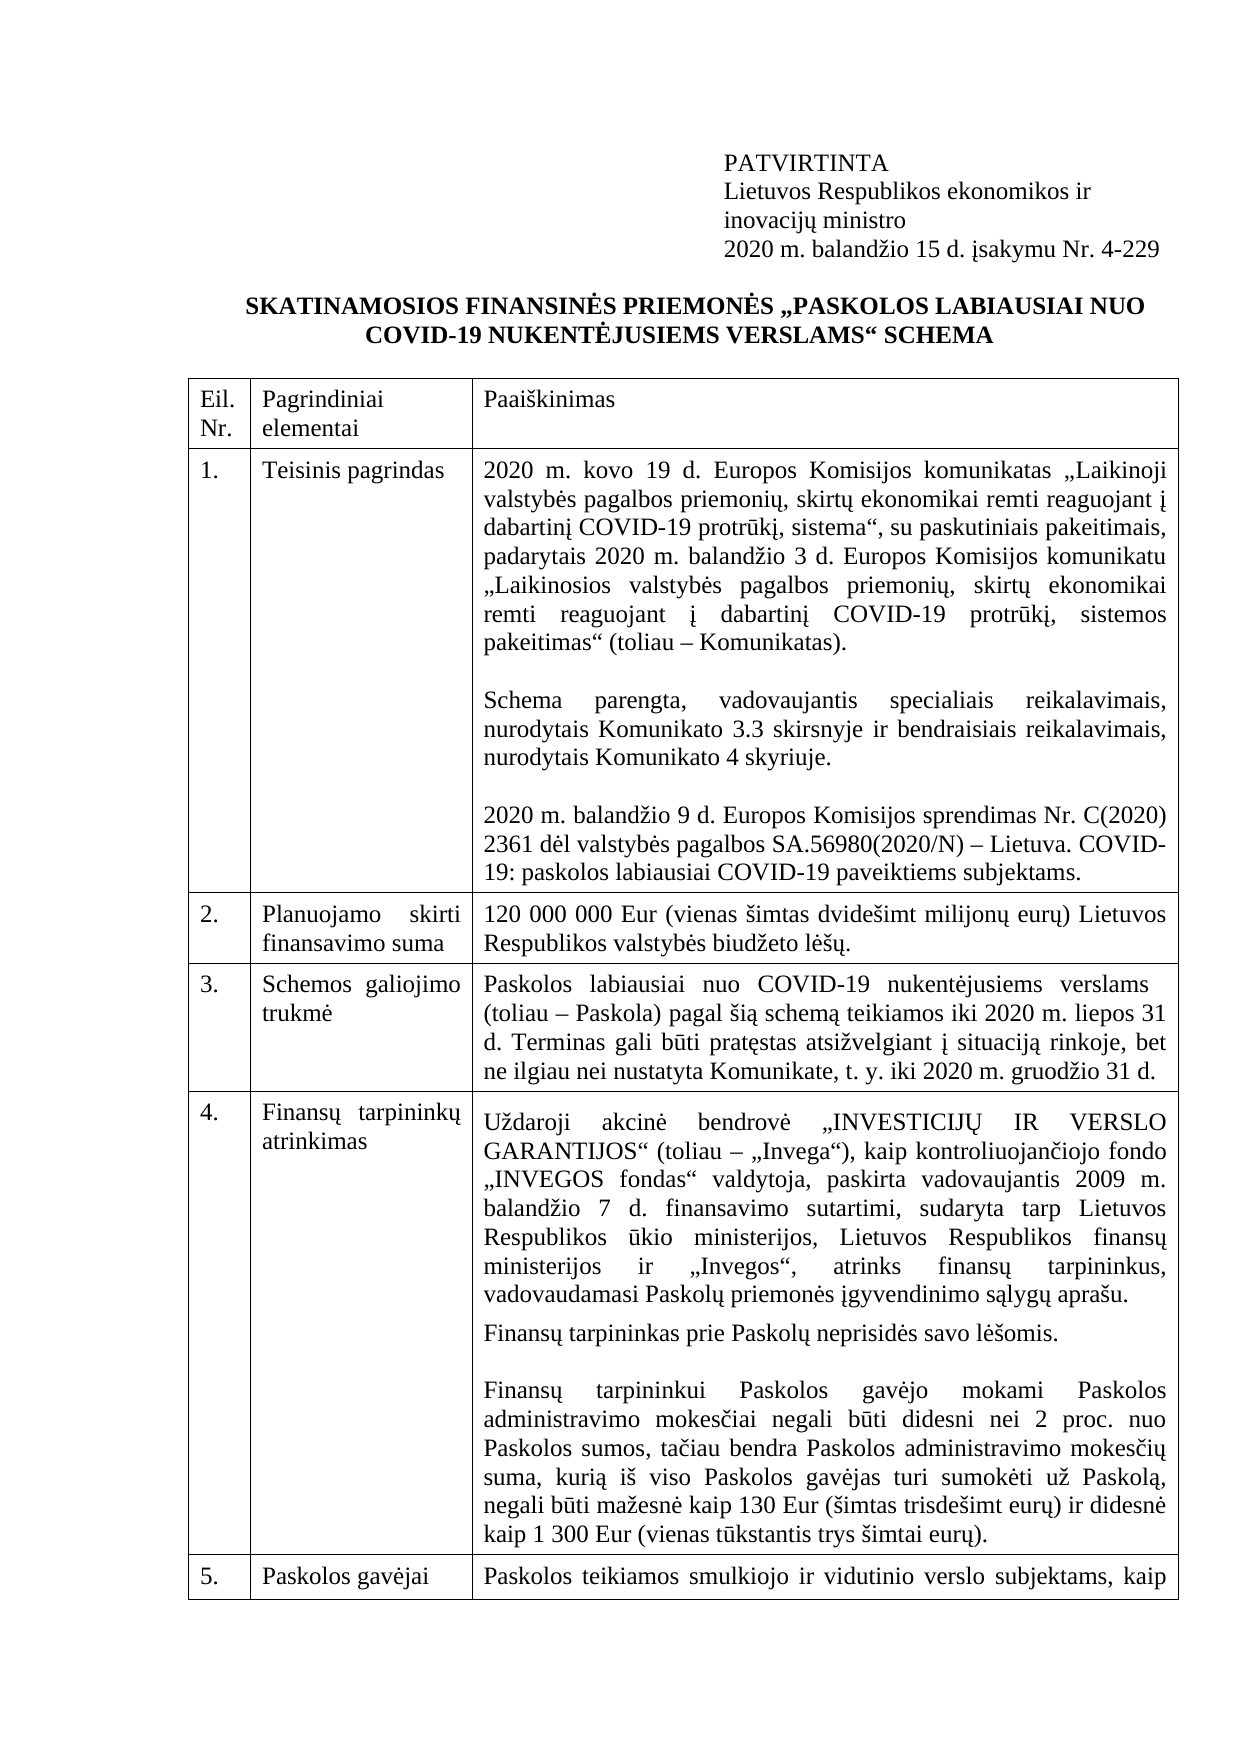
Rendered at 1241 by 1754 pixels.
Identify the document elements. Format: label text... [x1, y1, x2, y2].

table_cell Paskolos labiausiai nuo COVID-19 nukentėjusiems verslams (toliau – Paskola) pagal šią schemą teikiamos iki 2020 m. liepos 31 d. Terminas gali būti pratęstas atsižvelgiant į situaciją rinkoje, bet ne ilgiau nei nustatyta Komunikate, t. y. iki 2020 m. gruodžio 31 d. [473, 964, 1178, 1091]
text inovacijų ministro [723, 205, 1181, 234]
table_cell Finansų tarpininkų atrinkimas [251, 1092, 472, 1554]
table_cell 4. [189, 1092, 250, 1554]
table_cell 3. [189, 964, 250, 1091]
table_cell Paskolos teikiamos smulkiojo ir vidutinio verslo subjektams, kaip [473, 1555, 1178, 1599]
table_header Paaiškinimas [473, 379, 1178, 448]
table_cell 5. [189, 1555, 250, 1599]
table_header Eil. Nr. [189, 379, 250, 448]
table_cell Paskolos gavėjai [251, 1555, 472, 1599]
text skatinamosios finansinės priemonės „PASKOLOS LABIAUSIAI NUO COVID-19 NUKENTĖJUSiems verslams“ SCHEMA [177, 291, 1181, 349]
text PATVIRTINTA [723, 148, 1181, 176]
table_cell 2020 m. kovo 19 d. Europos Komisijos komunikatas „Laikinoji valstybės pagalbos priemonių, skirtų ekonomikai remti reaguojant į dabartinį COVID-19 protrūkį, sistema“, su paskutiniais pakeitimais, padarytais 2020 m. balandžio 3 d. Europos Komisijos komunikatu „Laikinosios valstybės pagalbos priemonių, skirtų ekonomikai remti reaguojant į dabartinį COVID-19 protrūkį, sistemos pakeitimas“ (toliau – Komunikatas). Schema parengta, vadovaujantis specialiais reikalavimais, nurodytais Komunikato 3.3 skirsnyje ir bendraisiais reikalavimais, nurodytais Komunikato 4 skyriuje. 2020 m. balandžio 9 d. Europos Komisijos sprendimas Nr. C(2020) 2361 dėl valstybės pagalbos SA.56980(2020/N) – Lietuva. COVID-19: paskolos labiausiai COVID-19 paveiktiems subjektams. [473, 449, 1178, 892]
table_header Pagrindiniai elementai [251, 379, 472, 448]
table_cell 120 000 000 Eur (vienas šimtas dvidešimt milijonų eurų) Lietuvos Respublikos valstybės biudžeto lėšų. [473, 893, 1178, 963]
table_cell Planuojamo skirti finansavimo suma [251, 893, 472, 963]
table_cell Uždaroji akcinė bendrovė „INVESTICIJŲ IR VERSLO GARANTIJOS“ (toliau – „Invega“), kaip kontroliuojančiojo fondo „INVEGOS fondas“ valdytoja, paskirta vadovaujantis 2009 m. balandžio 7 d. finansavimo sutartimi, sudaryta tarp Lietuvos Respublikos ūkio ministerijos, Lietuvos Respublikos finansų ministerijos ir „Invegos“, atrinks finansų tarpininkus, vadovaudamasi Paskolų priemonės įgyvendinimo sąlygų aprašu. Finansų tarpininkas prie Paskolų neprisidės savo lėšomis. Finansų tarpininkui Paskolos gavėjo mokami Paskolos administravimo mokesčiai negali būti didesni nei 2 proc. nuo Paskolos sumos, tačiau bendra Paskolos administravimo mokesčių suma, kurią iš viso Paskolos gavėjas turi sumokėti už Paskolą, negali būti mažesnė kaip 130 Eur (šimtas trisdešimt eurų) ir didesnė kaip 1 300 Eur (vienas tūkstantis trys šimtai eurų). [473, 1092, 1178, 1554]
table_cell 2. [189, 893, 250, 963]
table_cell Schemos galiojimo trukmė [251, 964, 472, 1091]
table_cell Teisinis pagrindas [251, 449, 472, 892]
table_cell 1. [189, 449, 250, 892]
text Lietuvos Respublikos ekonomikos ir [723, 176, 1181, 205]
text 2020 m. balandžio 15 d. įsakymu Nr. 4-229 [723, 234, 1181, 263]
